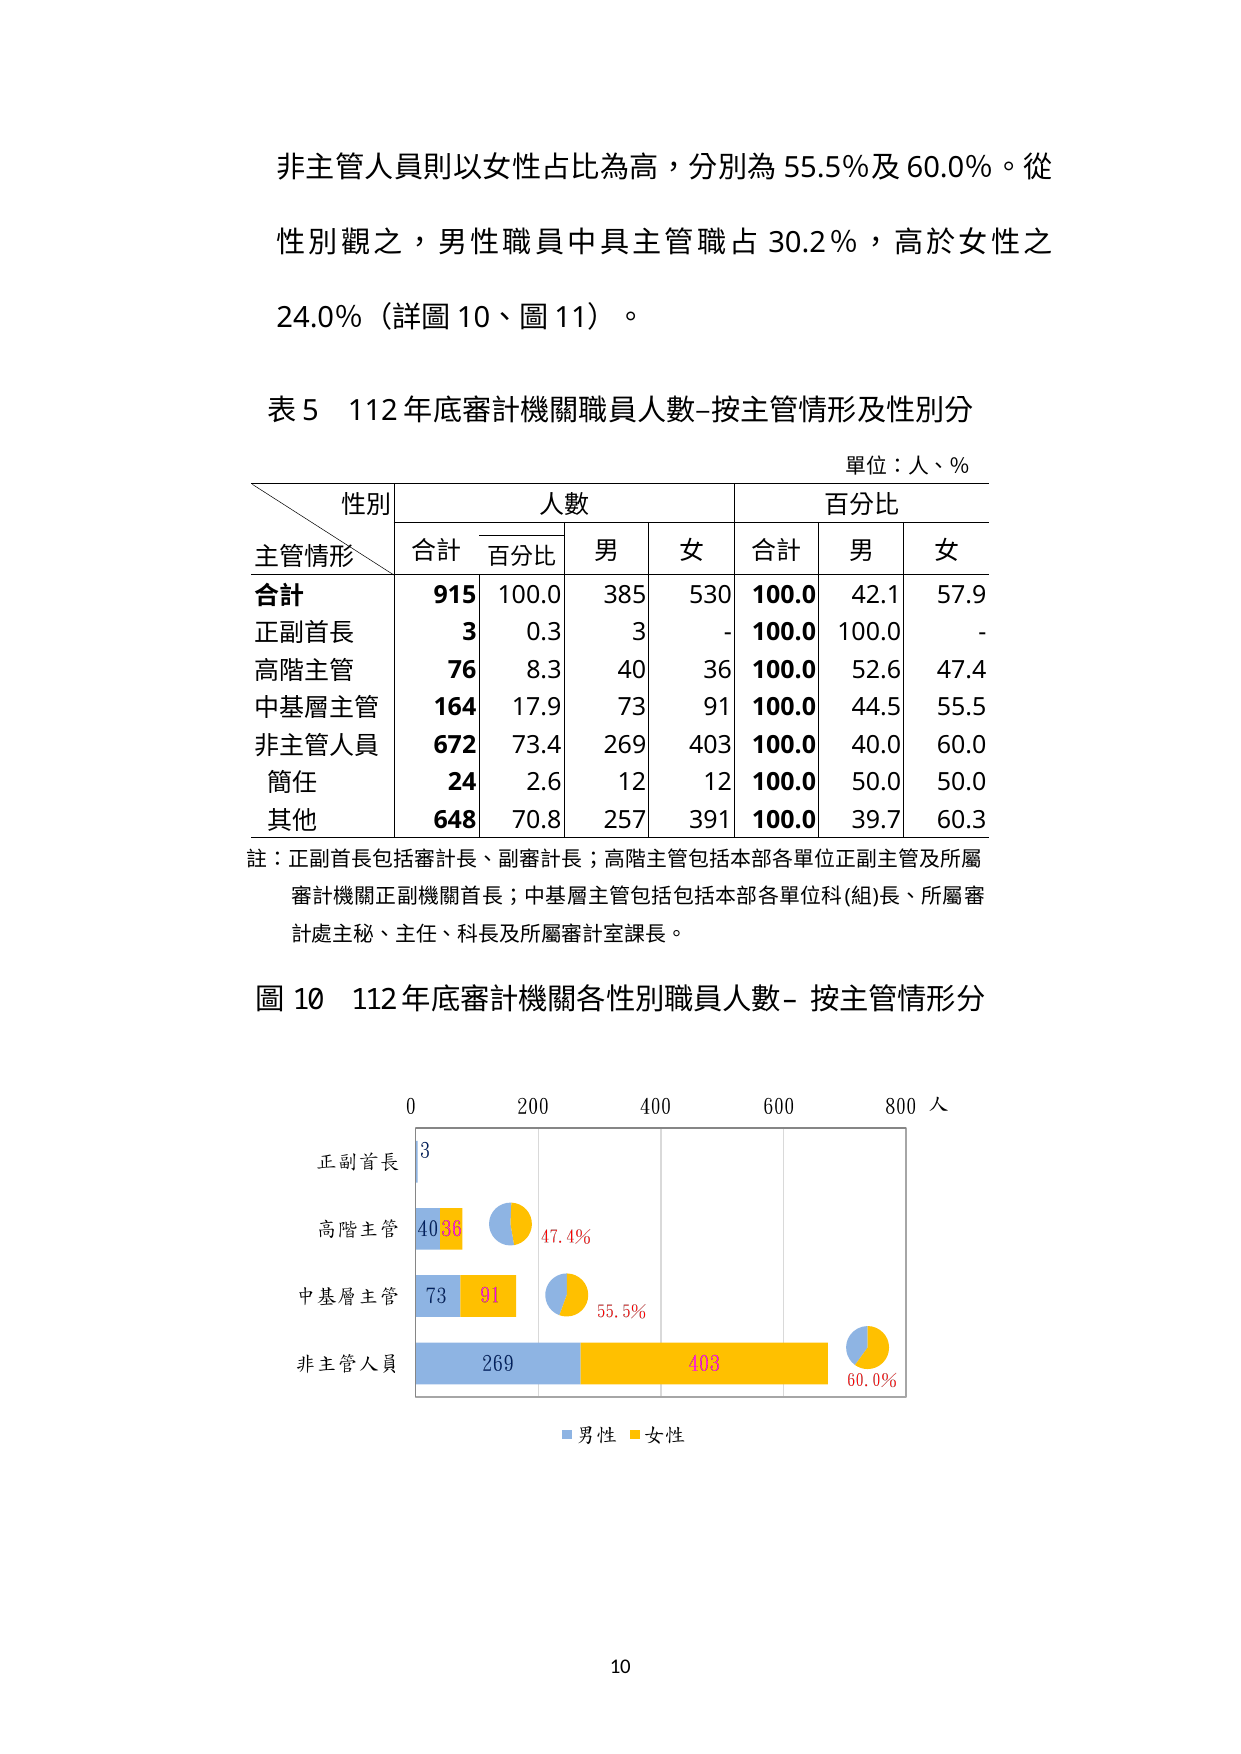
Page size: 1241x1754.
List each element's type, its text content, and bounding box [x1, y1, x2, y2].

table_cell 76 [395, 650, 479, 687]
table_cell 100.0 [735, 725, 818, 762]
table_cell 3 [565, 612, 648, 650]
table_cell 百分比 [479, 536, 564, 574]
table_cell - [904, 612, 989, 650]
table_cell 正副首長 [251, 612, 394, 650]
table_cell [251, 522, 329, 535]
table_cell 73.4 [480, 725, 564, 762]
text 單位：人、％ [187, 446, 970, 483]
table_cell 73 [565, 687, 648, 725]
list 非主管人員則以女性占比為高，分別為55.5％及60.0％。從性別觀之，男性職員中具主管職占30.2％，高於女性之24.0％（詳圖10、圖11）。 [276, 127, 1053, 352]
table_cell 2.6 [480, 762, 564, 800]
table_cell 12 [565, 762, 648, 800]
table_cell [479, 523, 564, 535]
table_cell 385 [565, 575, 648, 612]
table_cell 其他 [251, 800, 394, 837]
table_cell 男 [565, 523, 648, 574]
table_cell 0.3 [480, 612, 564, 650]
table_cell 100.0 [735, 762, 818, 800]
table_cell 403 [649, 725, 734, 762]
table_cell 男 [819, 523, 903, 574]
table_cell 42.1 [819, 575, 903, 612]
table_cell 915 [395, 575, 479, 612]
table_cell 100.0 [735, 575, 818, 612]
table_cell 100.0 [735, 612, 818, 650]
table_cell 269 [565, 725, 648, 762]
table_cell 100.0 [480, 575, 564, 612]
table_cell 60.0 [904, 725, 989, 762]
table_cell 非主管人員 [251, 725, 394, 762]
table_cell 70.8 [480, 800, 564, 837]
table_cell 44.5 [819, 687, 903, 725]
table_header 百分比 [735, 484, 989, 522]
table_cell 主管情形 [251, 535, 390, 574]
table_cell 530 [649, 575, 734, 612]
table_cell 39.7 [819, 800, 903, 837]
table_cell 中基層主管 [251, 687, 394, 725]
text 註：正副首長包括審計長、副審計長；高階主管包括本部各單位正副主管及所屬審計機關正副機關首長；中基層主管包括包括本部各單位科(組)長、所屬審計處主秘、主任、科長及所屬審計室課長。 [246, 838, 985, 951]
table_header [251, 484, 309, 522]
table_cell 164 [395, 687, 479, 725]
table_cell 合計 [395, 523, 479, 574]
table_cell 648 [395, 800, 479, 837]
table_cell 24 [395, 762, 479, 800]
table_cell 91 [649, 687, 734, 725]
table_cell 391 [649, 800, 734, 837]
table_cell 100.0 [735, 650, 818, 687]
table_cell 55.5 [904, 687, 989, 725]
table_cell 合計 [735, 523, 818, 574]
table_header 人數 [395, 484, 734, 522]
table_cell - [649, 612, 734, 650]
table_cell 50.0 [904, 762, 989, 800]
table_cell 女 [649, 523, 734, 574]
table_cell 257 [565, 800, 648, 837]
table_cell 簡任 [251, 762, 394, 800]
table_cell 47.4 [904, 650, 989, 687]
table_cell 8.3 [480, 650, 564, 687]
table_cell 57.9 [904, 575, 989, 612]
table_cell 合計 [251, 575, 394, 612]
table_cell [314, 522, 394, 535]
table_cell 40 [565, 650, 648, 687]
table_cell 17.9 [480, 687, 564, 725]
table_header 性別 [254, 484, 394, 522]
table_cell 52.6 [819, 650, 903, 687]
table_cell 672 [395, 725, 479, 762]
table_cell 高階主管 [251, 650, 394, 687]
table_cell 主管情形 [334, 535, 394, 574]
table_cell 3 [395, 612, 479, 650]
table_cell 36 [649, 650, 734, 687]
table_cell 100.0 [735, 687, 818, 725]
table_cell 100.0 [735, 800, 818, 837]
table_cell 12 [649, 762, 734, 800]
text 表5 112年底審計機關職員人數–按主管情形及性別分 [187, 371, 1053, 446]
table_cell 40.0 [819, 725, 903, 762]
table_cell 100.0 [819, 612, 903, 650]
table_cell 女 [904, 523, 989, 574]
table_cell 60.3 [904, 800, 989, 837]
table_cell 50.0 [819, 762, 903, 800]
